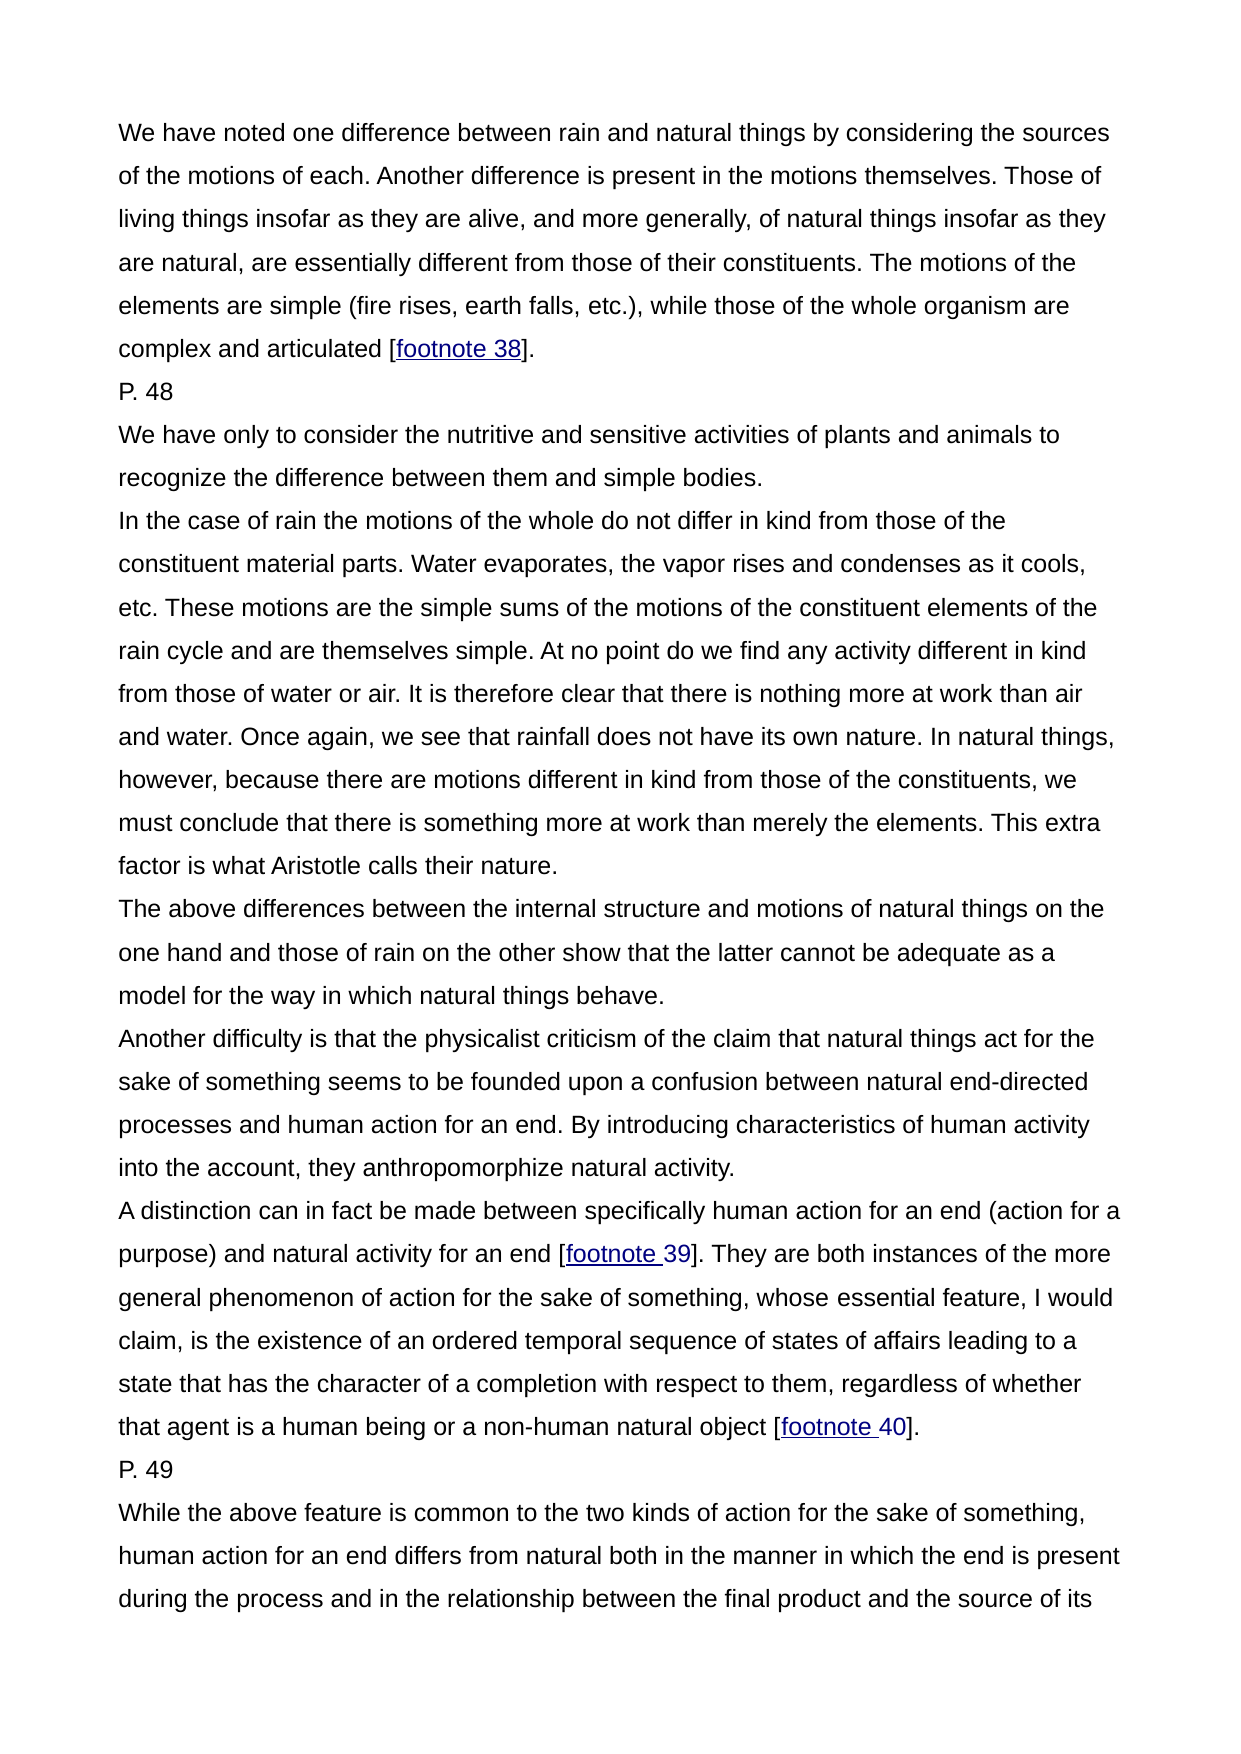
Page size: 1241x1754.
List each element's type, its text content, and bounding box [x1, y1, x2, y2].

text P. 49 [118, 1455, 1122, 1484]
text P. 48 [118, 377, 1122, 406]
text Another difficulty is that the physicalist criticism of the claim that natural things act for the sake of something seems to be founded upon a confusion between natural end-directed processes and human action for an end. By introducing characteristics of human activity into the account, they anthropomorphize natural activity. [118, 1024, 1122, 1182]
text The above differences between the internal structure and motions of natural things on the one hand and those of rain on the other show that the latter cannot be adequate as a model for the way in which natural things behave. [118, 894, 1122, 1009]
text We have noted one difference between rain and natural things by considering the sources of the motions of each. Another difference is present in the motions themselves. Those of living things insofar as they are alive, and more generally, of natural things insofar as they are natural, are essentially different from those of their constituents. The motions of the elements are simple (fire rises, earth falls, etc.), while those of the whole organism are complex and articulated [footnote 38]. [118, 118, 1122, 362]
text A distinction can in fact be made between specifically human action for an end (action for a purpose) and natural activity for an end [footnote 39]. They are both instances of the more general phenomenon of action for the sake of something, whose essential feature, I would claim, is the existence of an ordered temporal sequence of states of affairs leading to a state that has the character of a completion with respect to them, regardless of whether that agent is a human being or a non-human natural object [footnote 40]. [118, 1196, 1122, 1441]
text In the case of rain the motions of the whole do not differ in kind from those of the constituent material parts. Water evaporates, the vapor rises and condenses as it cools, etc. These motions are the simple sums of the motions of the constituent elements of the rain cycle and are themselves simple. At no point do we find any activity different in kind from those of water or air. It is therefore clear that there is nothing more at work than air and water. Once again, we see that rainfall does not have its own nature. In natural things, however, because there are motions different in kind from those of the constituents, we must conclude that there is something more at work than merely the elements. This extra factor is what Aristotle calls their nature. [118, 506, 1122, 880]
text We have only to consider the nutritive and sensitive activities of plants and animals to recognize the difference between them and simple bodies. [118, 420, 1122, 492]
text While the above feature is common to the two kinds of action for the sake of something, human action for an end differs from natural both in the manner in which the end is present during the process and in the relationship between the final product and the source of its [118, 1498, 1122, 1613]
